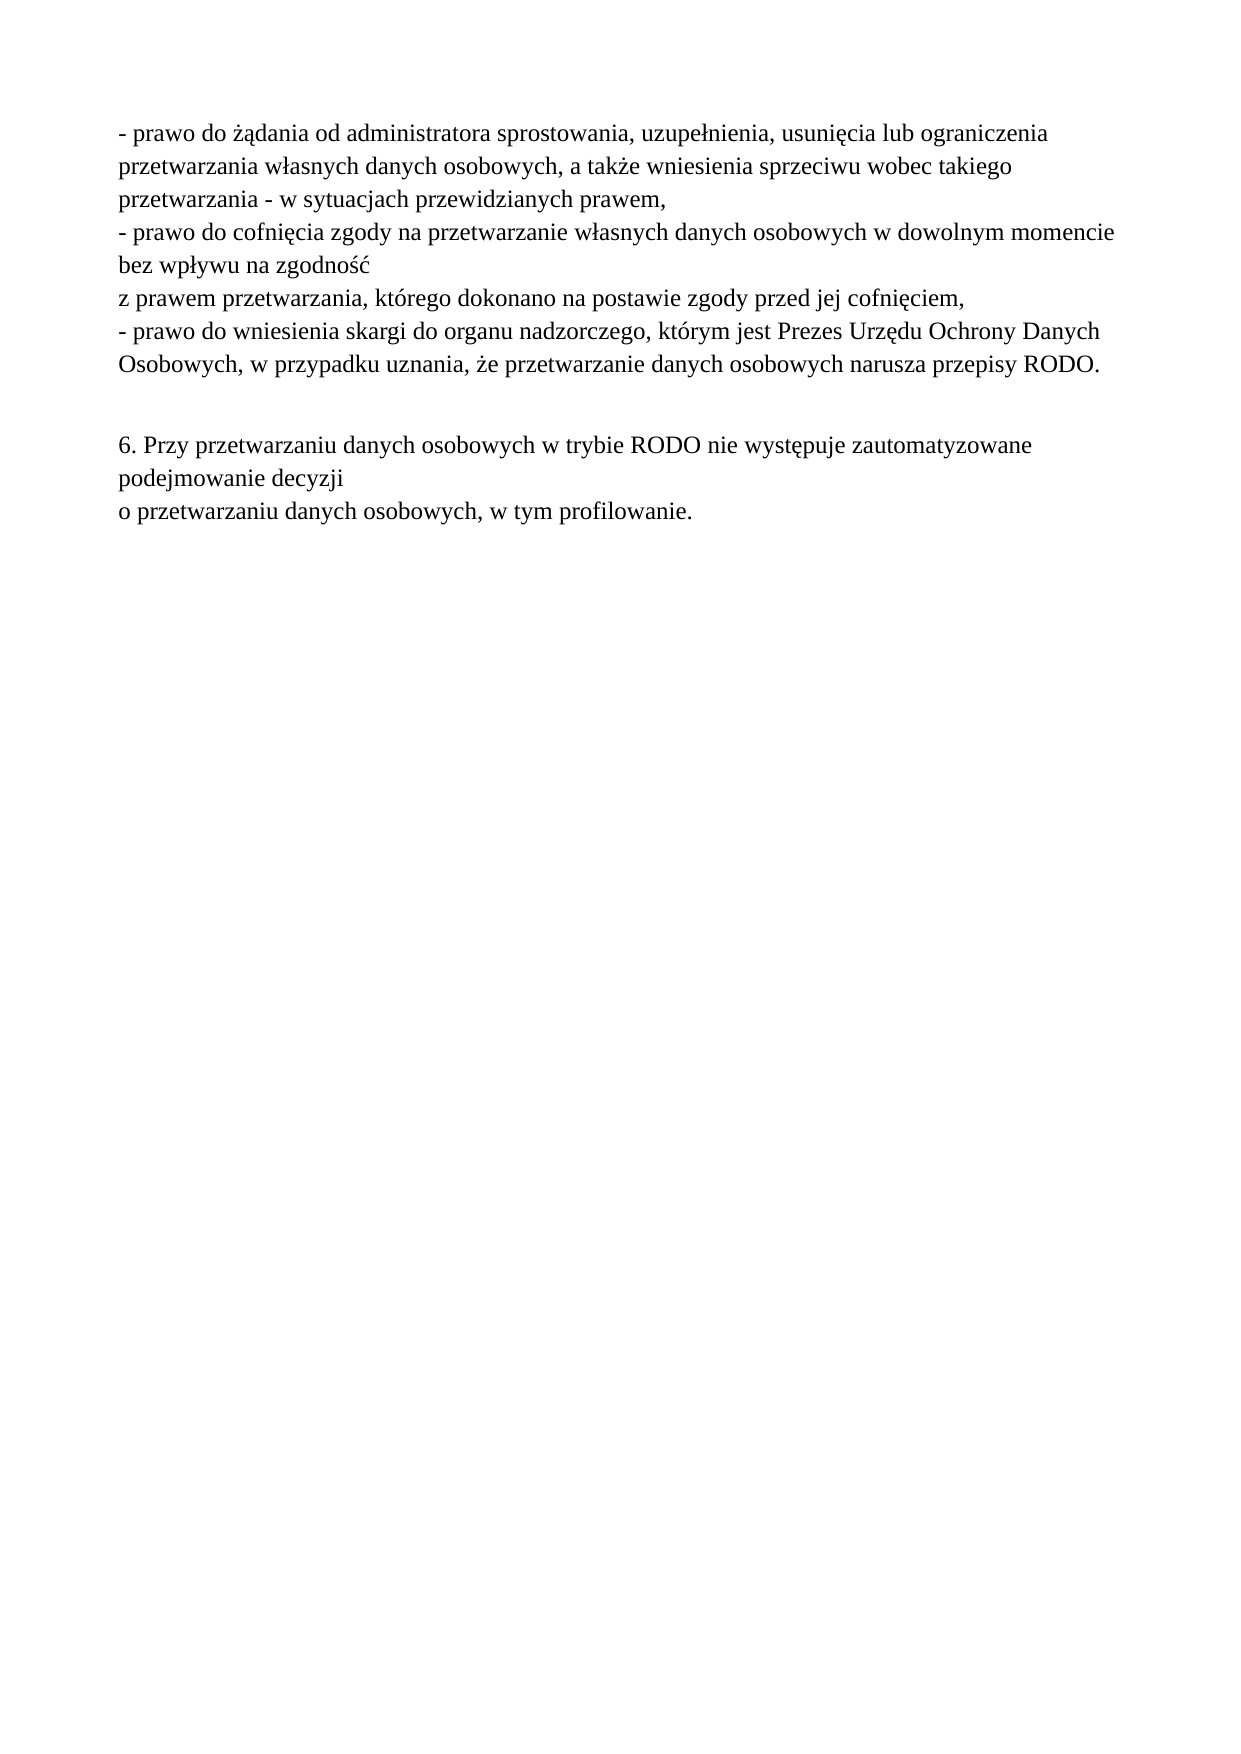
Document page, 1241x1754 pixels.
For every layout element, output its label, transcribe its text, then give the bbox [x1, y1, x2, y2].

text - prawo do żądania od administratora sprostowania, uzupełnienia, usunięcia lub ograniczenia przetwarzania własnych danych osobowych, a także wniesienia sprzeciwu wobec takiego przetwarzania - w sytuacjach przewidzianych prawem, - prawo do cofnięcia zgody na przetwarzanie własnych danych osobowych w dowolnym momencie bez wpływu na zgodność z prawem przetwarzania, którego dokonano na postawie zgody przed jej cofnięciem, - prawo do wniesienia skargi do organu nadzorczego, którym jest Prezes Urzędu Ochrony Danych Osobowych, w przypadku uznania, że przetwarzanie danych osobowych narusza przepisy RODO. [118, 118, 1122, 378]
text 6. Przy przetwarzaniu danych osobowych w trybie RODO nie występuje zautomatyzowane podejmowanie decyzji o przetwarzaniu danych osobowych, w tym profilowanie. [118, 397, 1122, 525]
